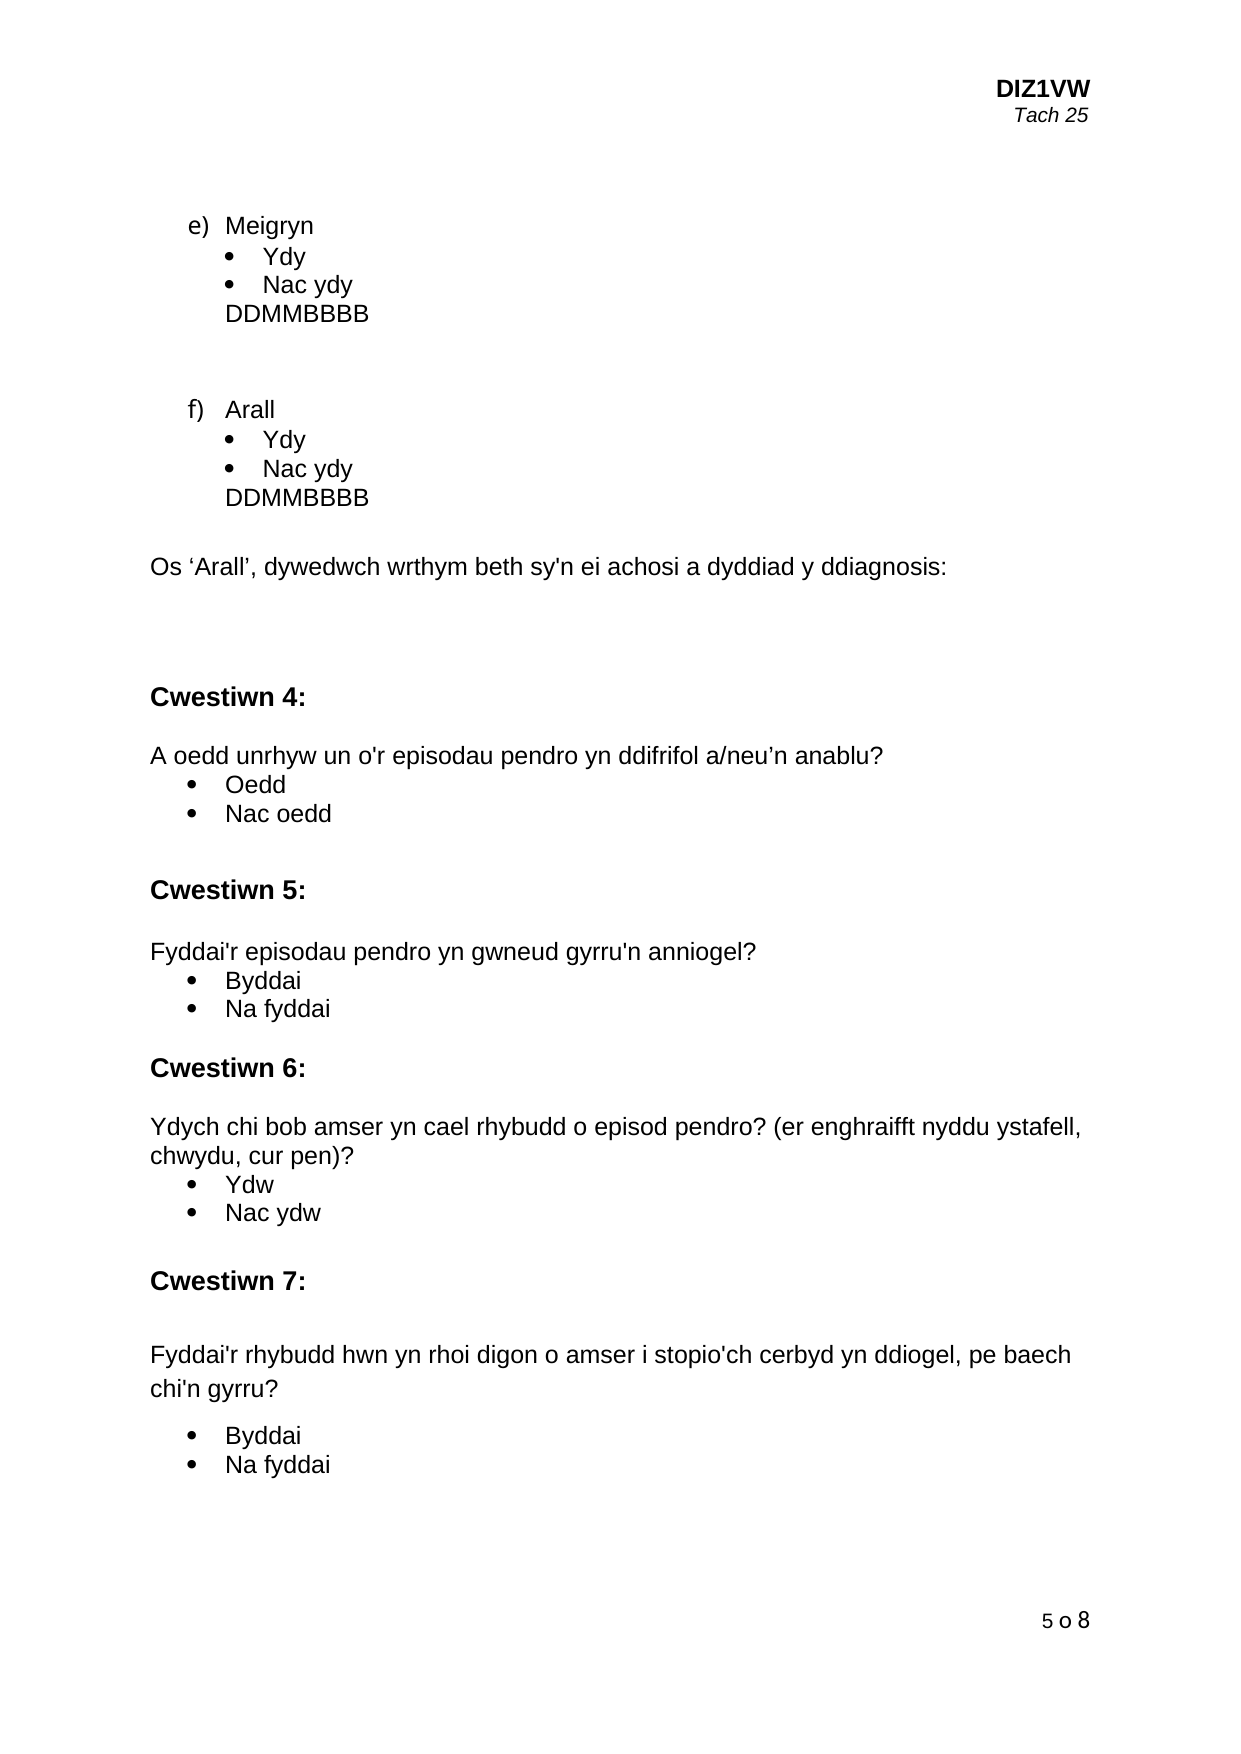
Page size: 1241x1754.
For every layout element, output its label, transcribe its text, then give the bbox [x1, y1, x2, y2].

text DDMMBBBB [225, 483, 1090, 512]
text Fyddai'r episodau pendro yn gwneud gyrru'n anniogel? [150, 937, 1090, 966]
list Ydw [187, 1169, 1090, 1198]
list Byddai [187, 1421, 1090, 1450]
text Fyddai'r rhybudd hwn yn rhoi digon o amser i stopio'ch cerbyd yn ddiogel, pe baech chi'n gyrru? [150, 1340, 1090, 1403]
list Nac ydy [225, 454, 1090, 483]
text A oedd unrhyw un o'r episodau pendro yn ddifrifol a/neu’n anablu? [150, 741, 1090, 770]
list Nac oedd [187, 798, 1090, 827]
list Ydy [225, 242, 1090, 270]
text Cwestiwn 6: [150, 1052, 1090, 1083]
text Cwestiwn 5: [150, 874, 1090, 906]
text Os ‘Arall’, dywedwch wrthym beth sy'n ei achosi a dyddiad y ddiagnosis: [150, 552, 1090, 581]
text Ydych chi bob amser yn cael rhybudd o episod pendro? (er enghraifft nyddu ystafell, chwydu, cur pen)? [150, 1112, 1090, 1169]
list Na fyddai [187, 1450, 1090, 1479]
text Cwestiwn 4: [150, 681, 1090, 712]
list Meigryn [187, 207, 1090, 242]
list Ydy [225, 425, 1090, 454]
list Na fyddai [187, 994, 1090, 1023]
list Oedd [187, 770, 1090, 798]
list Byddai [187, 966, 1090, 994]
list Nac ydy [225, 270, 1090, 299]
list Arall [187, 391, 1090, 425]
text DDMMBBBB [225, 299, 1090, 328]
list Nac ydw [187, 1198, 1090, 1227]
text Cwestiwn 7: [150, 1265, 1090, 1296]
